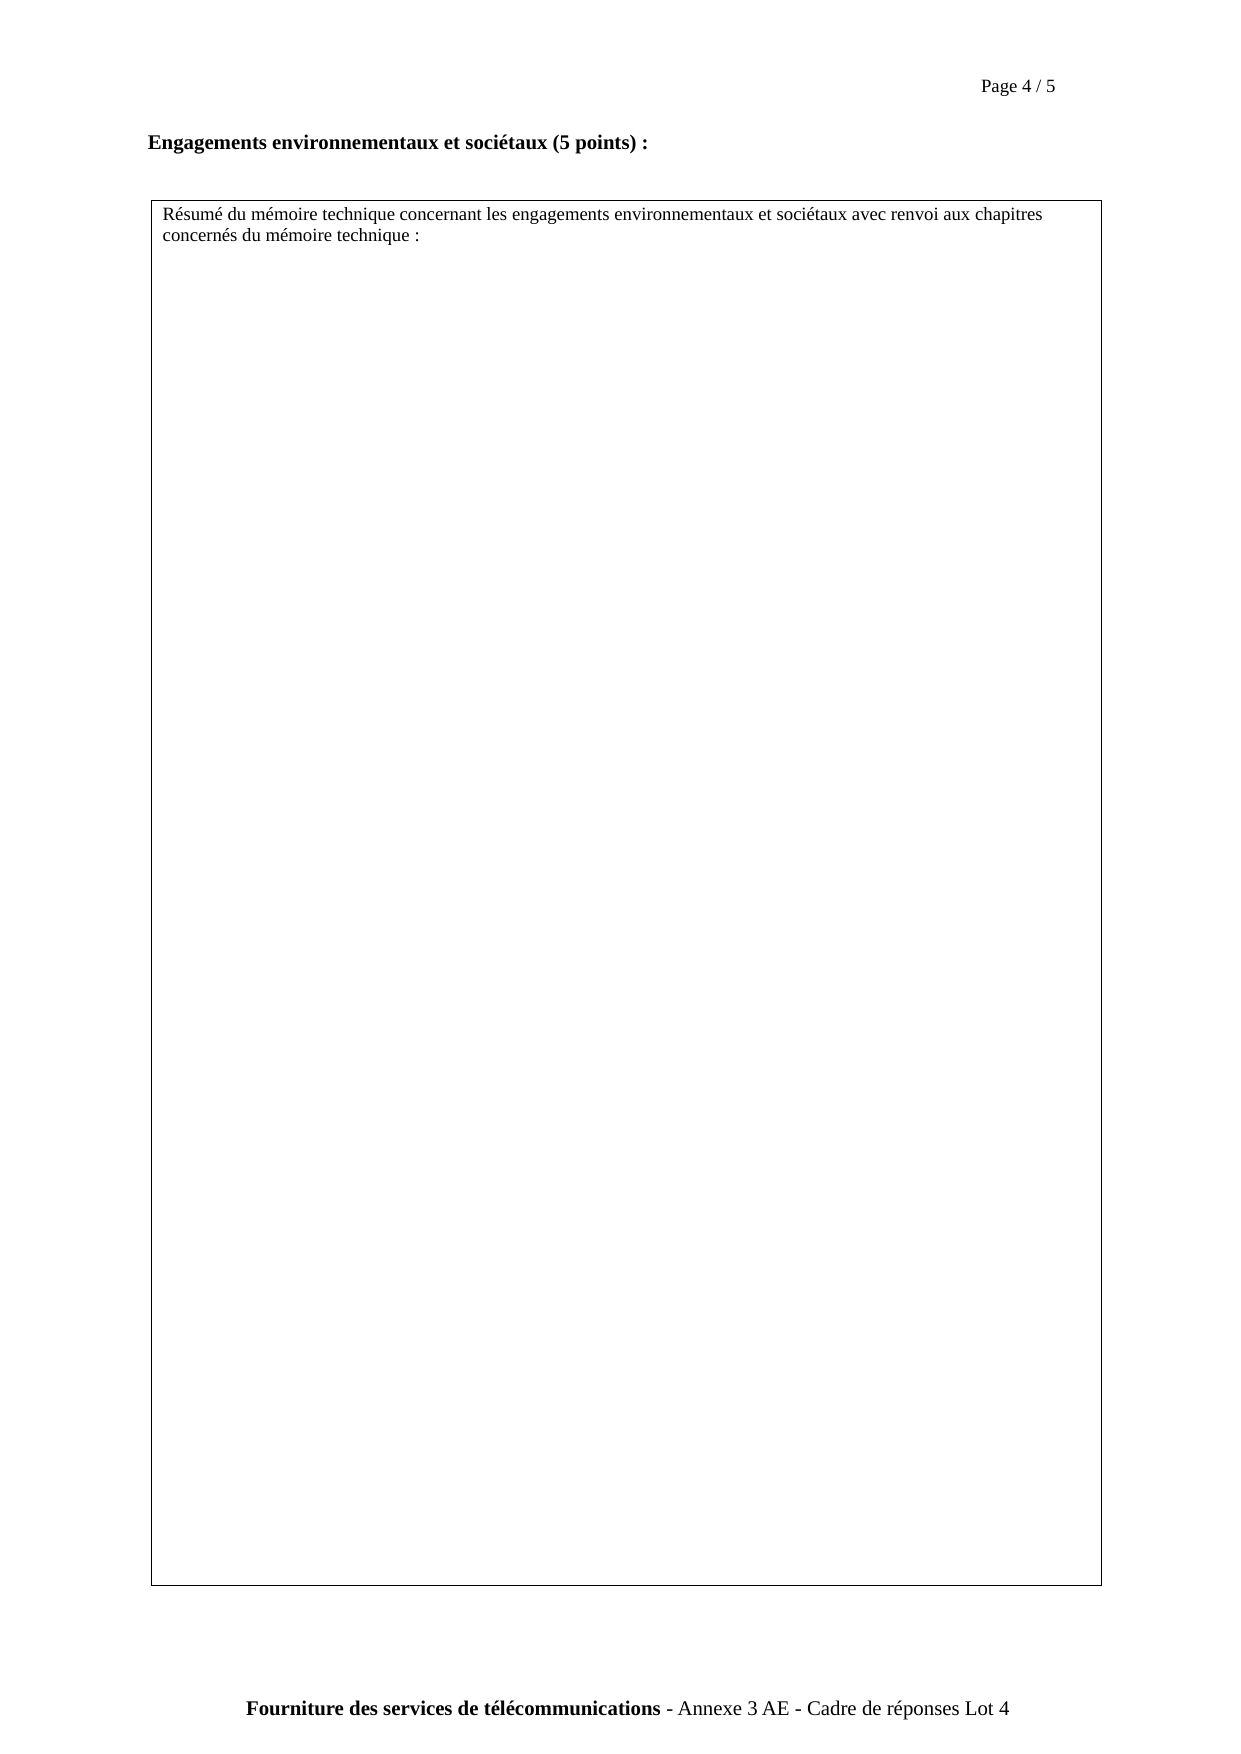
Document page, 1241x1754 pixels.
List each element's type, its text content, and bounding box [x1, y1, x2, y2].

text Résumé du mémoire technique concernant les engagements environnementaux et sociétaux avec renvoi aux chapitres concernés du mémoire technique : [152, 201, 1101, 246]
subtitle Engagements environnementaux et sociétaux (5 points) : [148, 130, 1093, 154]
